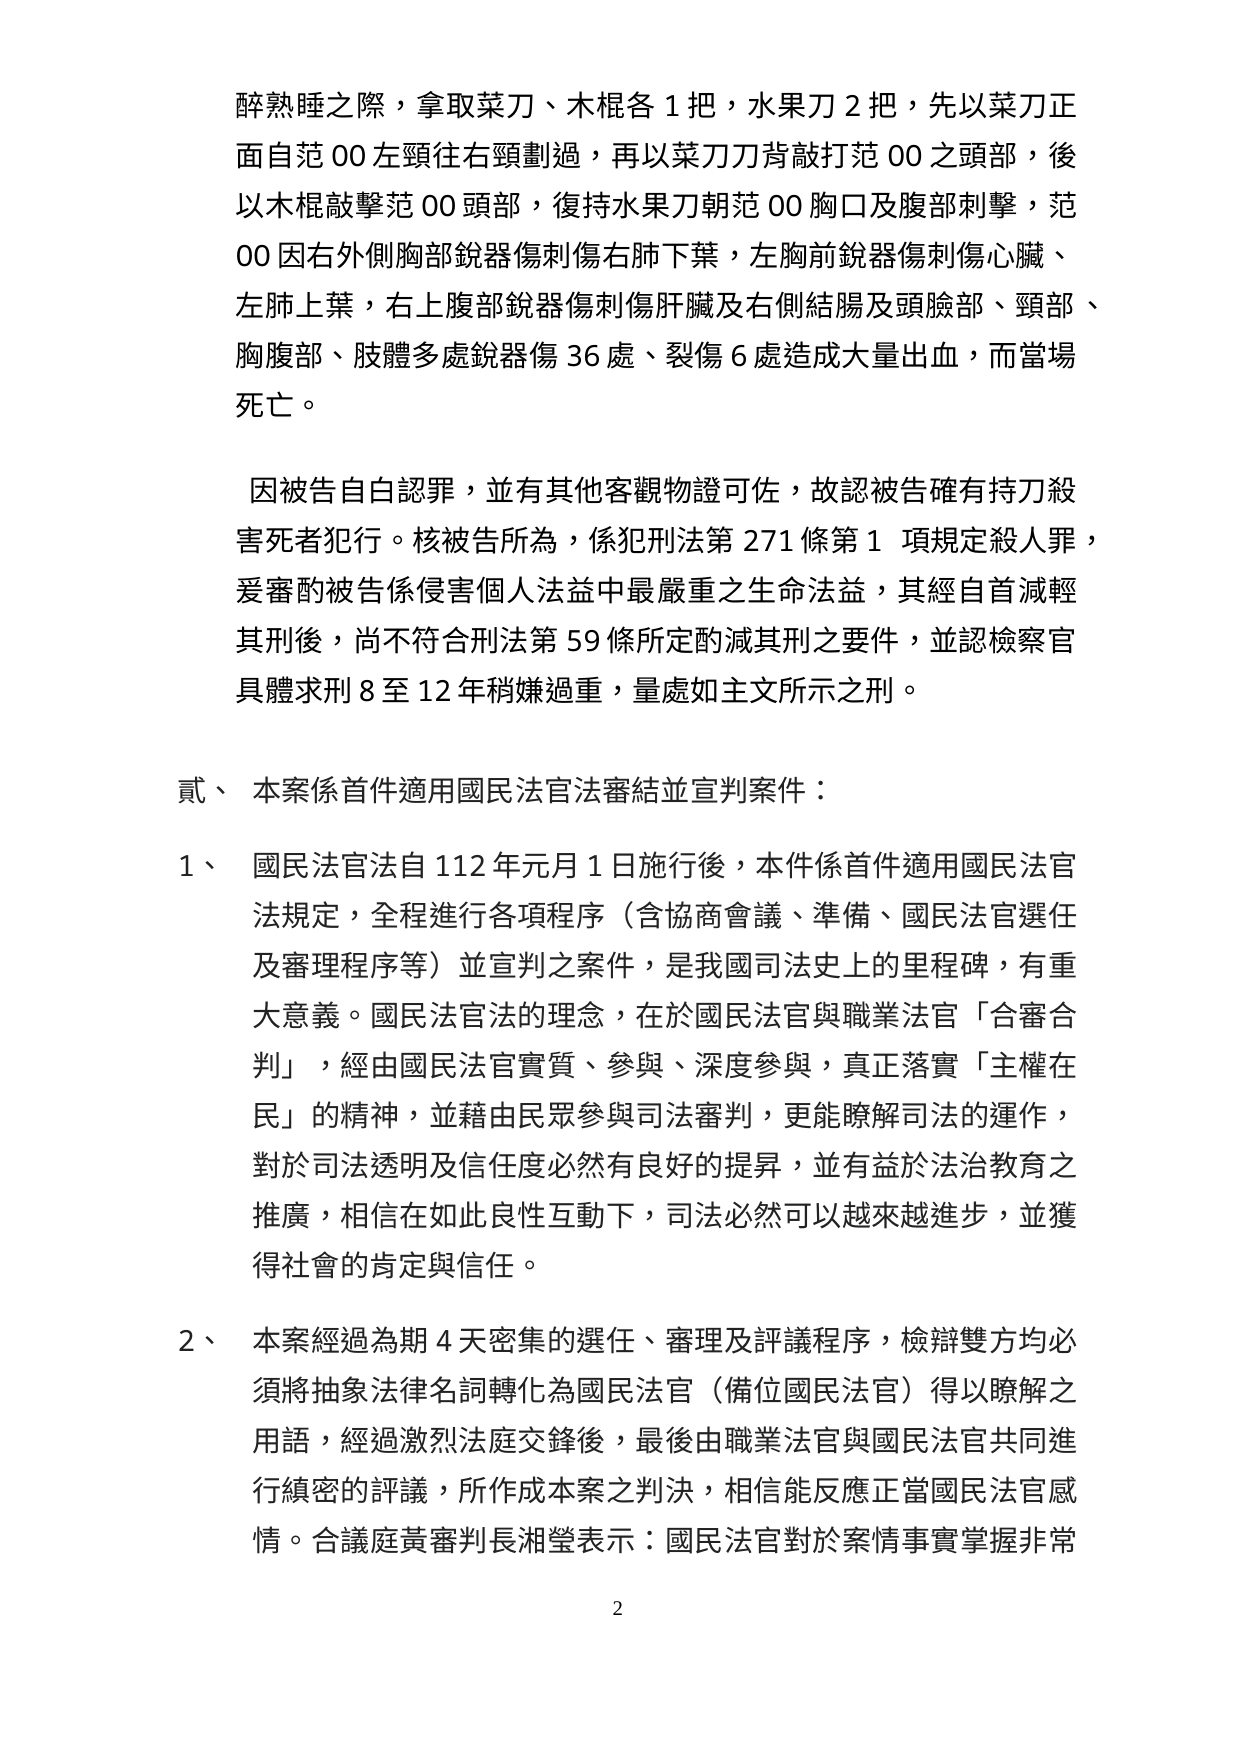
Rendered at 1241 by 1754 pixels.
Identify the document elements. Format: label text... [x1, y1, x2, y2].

list 本案經過為期4天密集的選任、審理及評議程序，檢辯雙方均必須將抽象法律名詞轉化為國民法官（備位國民法官）得以瞭解之用語，經過激烈法庭交鋒後，最後由職業法官與國民法官共同進行縝密的評議，所作成本案之判決，相信能反應正當國民法官感情。合議庭黃審判長湘瑩表示：國民法官對於案情事實掌握非常 [177, 1310, 1078, 1560]
text 因被告自白認罪，並有其他客觀物證可佐，故認被告確有持刀殺害死者犯行。核被告所為，係犯刑法第271條第1 項規定殺人罪，爰審酌被告係侵害個人法益中最嚴重之生命法益，其經自首減輕其刑後，尚不符合刑法第59條所定酌減其刑之要件，並認檢察官具體求刑8至12年稍嫌過重，量處如主文所示之刑。 [177, 460, 1078, 710]
list 本案係首件適用國民法官法審結並宣判案件： [177, 760, 1078, 810]
list 國民法官法自112年元月1日施行後，本件係首件適用國民法官法規定，全程進行各項程序（含協商會議、準備、國民法官選任及審理程序等）並宣判之案件，是我國司法史上的里程碑，有重大意義。國民法官法的理念，在於國民法官與職業法官「合審合判」，經由國民法官實質、參與、深度參與，真正落實「主權在民」的精神，並藉由民眾參與司法審判，更能瞭解司法的運作，對於司法透明及信任度必然有良好的提昇，並有益於法治教育之推廣，相信在如此良性互動下，司法必然可以越來越進步，並獲得社會的肯定與信任。 [177, 835, 1078, 1285]
text 季OO為范OO之配偶，2人係家庭暴力防治法第3條第1款之家庭成員關係。季OO於民國111年11月30日1時40分許，在渠等位於新北市三重區之住處房間內，基於殺人之犯意，趁范OO酒醉熟睡之際，拿取菜刀、木棍各1把，水果刀2把，先以菜刀正面自范OO左頸往右頸劃過，再以菜刀刀背敲打范OO之頭部，後以木棍敲擊范OO頭部，復持水果刀朝范OO胸口及腹部刺擊，范OO因右外側胸部銳器傷刺傷右肺下葉，左胸前銳器傷刺傷心臟、左肺上葉，右上腹部銳器傷刺傷肝臟及右側結腸及頭臉部、頸部、胸腹部、肢體多處銳器傷36處、裂傷6處造成大量出血，而當場死亡。 [177, 75, 1078, 425]
